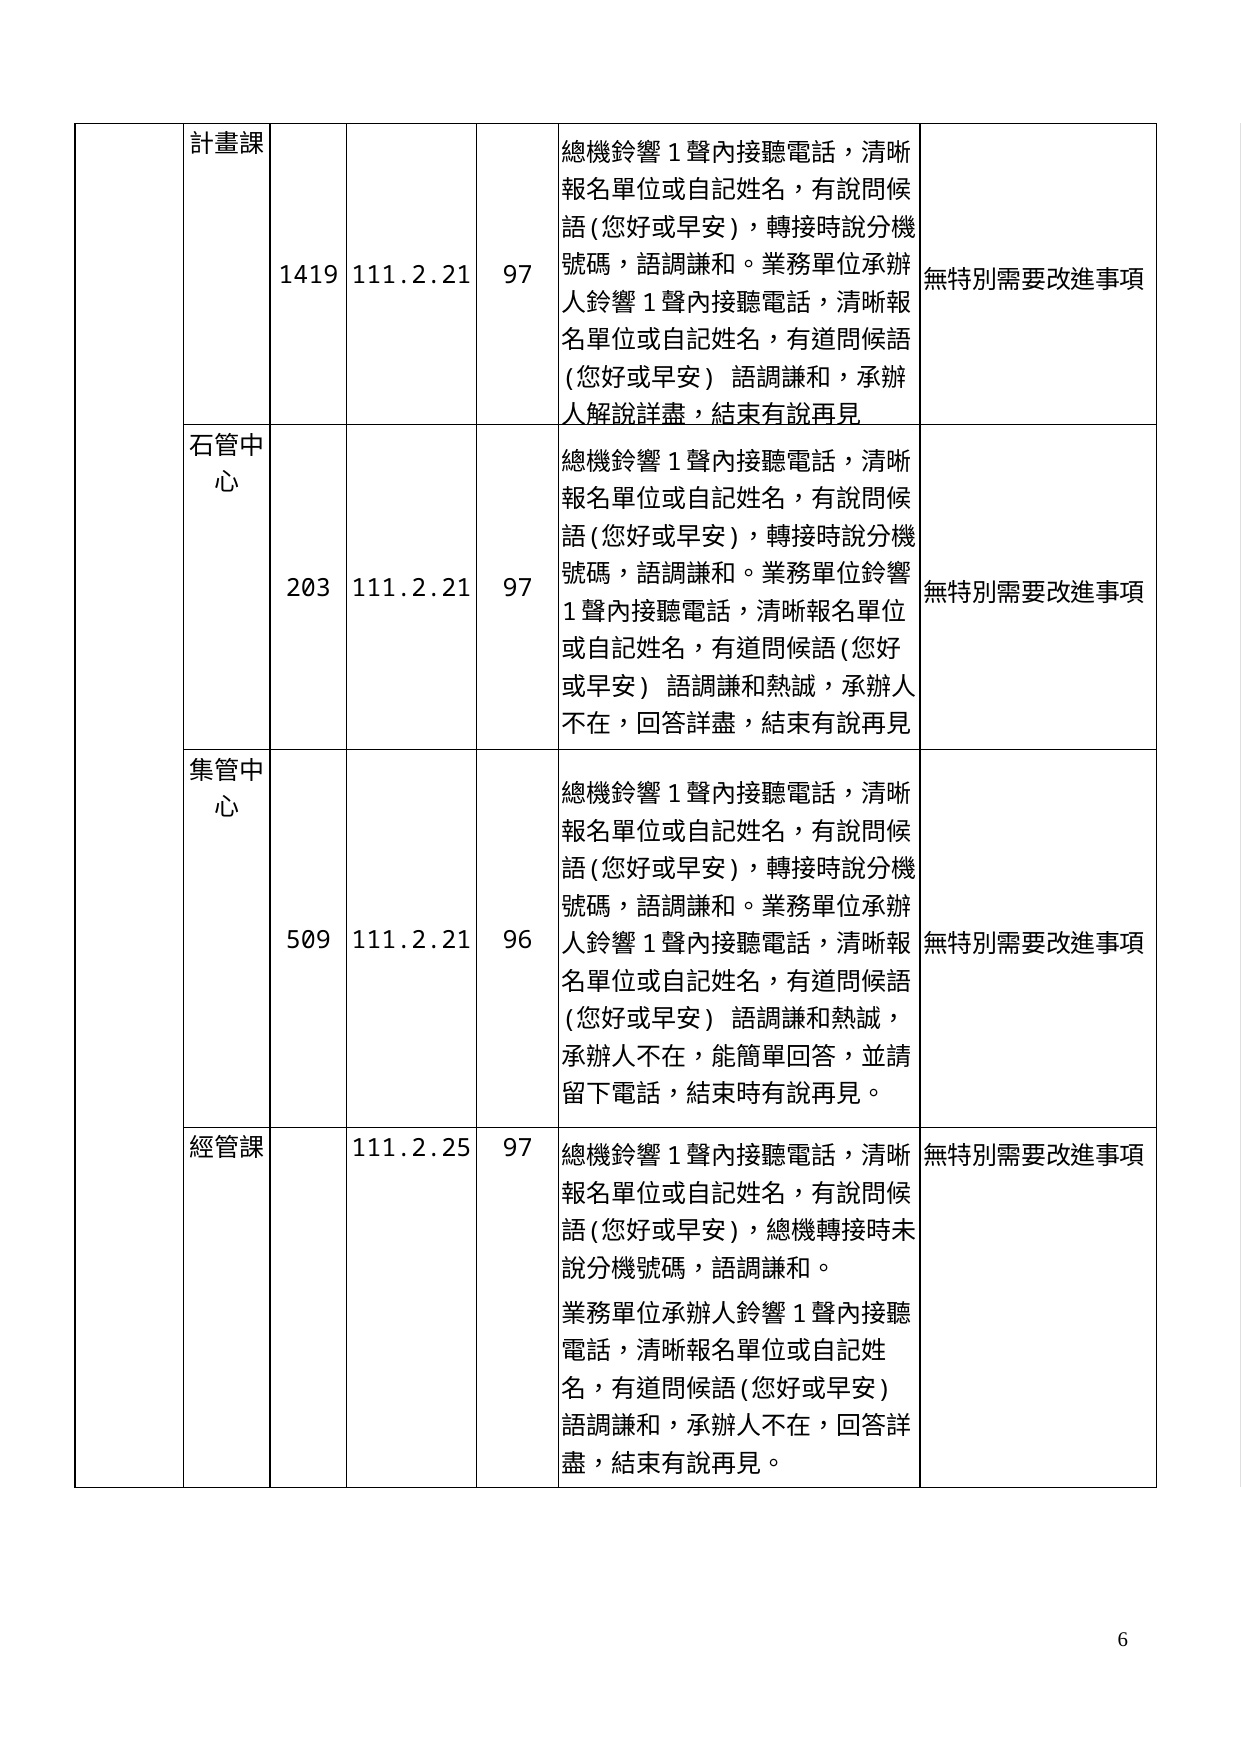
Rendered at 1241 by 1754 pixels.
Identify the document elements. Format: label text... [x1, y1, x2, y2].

table_cell 無特別需要改進事項 [921, 1128, 1156, 1487]
table_cell 111.2.21 [347, 750, 476, 1127]
table_cell 509 [271, 750, 346, 1127]
table_cell 無特別需要改進事項 [921, 750, 1156, 1127]
table_cell [1157, 1127, 1240, 1487]
table_cell 計畫課 [184, 124, 269, 424]
table_cell 總機鈴響1聲內接聽電話，清晰報名單位或自記姓名，有說問候語(您好或早安)，轉接時說分機號碼，語調謙和。業務單位鈴響1聲內接聽電話，清晰報名單位或自記姓名，有道問候語(您好或早安) 語調謙和熱誠，承辦人不在，回答詳盡，結束有說再見 [559, 425, 919, 749]
table_cell 111.2.21 [347, 425, 476, 749]
table_cell [1157, 749, 1240, 1127]
table_cell 總機鈴響1聲內接聽電話，清晰報名單位或自記姓名，有說問候語(您好或早安)，總機轉接時未說分機號碼，語調謙和。 業務單位承辦人鈴響1聲內接聽電話，清晰報名單位或自記姓名，有道問候語(您好或早安) 語調謙和，承辦人不在，回答詳盡，結束有說再見。 [559, 1128, 919, 1487]
table_cell 97 [477, 425, 558, 749]
table_cell 96 [477, 750, 558, 1127]
table_cell 111.2.25 [347, 1128, 476, 1487]
table_cell [1157, 424, 1240, 749]
table_cell [76, 124, 183, 1487]
table_cell [271, 1128, 346, 1487]
table_cell 1419 [271, 124, 346, 424]
table_cell 97 [477, 124, 558, 424]
table_cell 97 [477, 1128, 558, 1487]
table_cell 集管中心 [184, 750, 269, 1127]
table_cell 無特別需要改進事項 [921, 425, 1156, 749]
table_cell [1157, 123, 1240, 424]
table_cell 經管課 [184, 1128, 269, 1487]
table_cell 無特別需要改進事項 [921, 124, 1156, 424]
table_cell 石管中心 [184, 425, 269, 749]
table_cell 總機鈴響1聲內接聽電話，清晰報名單位或自記姓名，有說問候語(您好或早安)，轉接時說分機號碼，語調謙和。業務單位承辦人鈴響1聲內接聽電話，清晰報名單位或自記姓名，有道問候語(您好或早安) 語調謙和，承辦人解說詳盡，結束有說再見 [559, 124, 919, 424]
table_cell 111.2.21 [347, 124, 476, 424]
table_cell 總機鈴響1聲內接聽電話，清晰報名單位或自記姓名，有說問候語(您好或早安)，轉接時說分機號碼，語調謙和。業務單位承辦人鈴響1聲內接聽電話，清晰報名單位或自記姓名，有道問候語(您好或早安) 語調謙和熱誠，承辦人不在，能簡單回答，並請留下電話，結束時有說再見。 [559, 750, 919, 1127]
table_cell 203 [271, 425, 346, 749]
